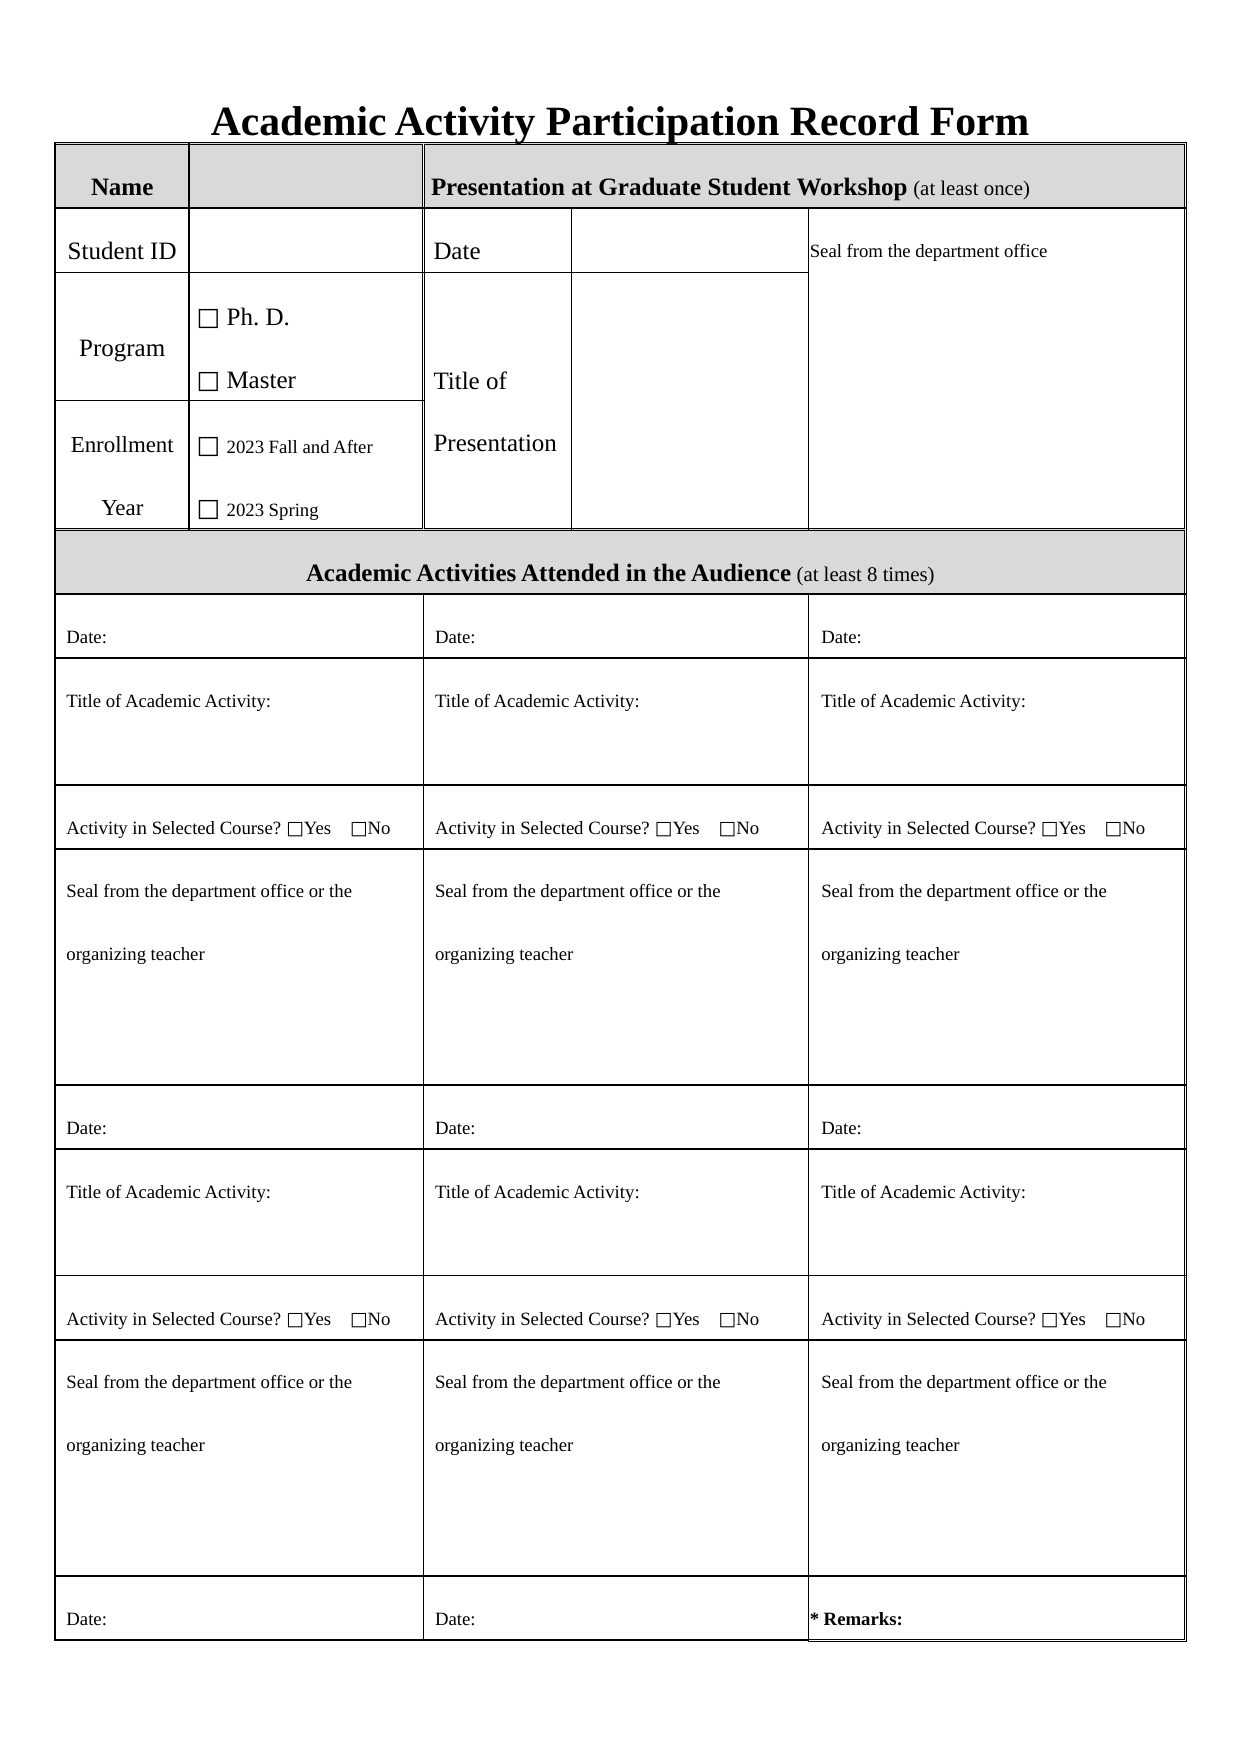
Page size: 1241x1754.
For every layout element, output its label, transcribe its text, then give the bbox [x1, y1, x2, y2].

table_cell Seal from the department office [809, 209, 1184, 528]
table_cell □ Ph. D. □ Master [190, 273, 422, 399]
table_cell Seal from the department office or the organizing teacher [809, 1341, 1184, 1575]
table_cell Date: [56, 1086, 423, 1148]
table_cell Date: [809, 595, 1184, 657]
table_cell Seal from the department office or the organizing teacher [56, 1341, 423, 1575]
table_cell Title of Academic Activity: [56, 1150, 423, 1275]
table_cell * Remarks: For activities organized by the department office, a seal of approval should be endorsed by the department office. For activities organized by the teachers of the department, a seal of approval should be endorsed by the respective teachers. All the seal for participation shall be obtained within two weeks after attending each academic activity. Attending activities held on students’ own classes or designated lectures as part of their curriculum shall not counts toward the participation record since attending classes is mandatory for students. A maximum of three activities outside of the department with a seal of approval or proof of participation issued by the organizers is acceptable. Students are responsible for keeping this form and should submit it with the application for the degree examination. [809, 1577, 1184, 1639]
table_cell Activity in Selected Course? □Yes □No [809, 786, 1184, 848]
table_cell Activity in Selected Course? □Yes □No [424, 1276, 808, 1339]
table_cell Title of Academic Activity: [424, 1150, 808, 1275]
table_cell □ 2023 Fall and After □ 2023 Spring [190, 401, 422, 528]
table_cell Activity in Selected Course? □Yes □No [809, 1276, 1184, 1339]
table_cell Date: [56, 1577, 423, 1639]
table_cell Title of Academic Activity: [809, 659, 1184, 784]
table_cell Title of Academic Activity: [809, 1150, 1184, 1275]
table_cell Date: [424, 1086, 808, 1148]
table_cell Title of Academic Activity: [56, 659, 423, 784]
text Academic Activity Participation Record Form [177, 79, 1063, 142]
table_cell [572, 209, 808, 271]
table_cell Date: [424, 1577, 808, 1639]
table_cell Activity in Selected Course? □Yes □No [424, 786, 808, 848]
table_cell Activity in Selected Course? □Yes □No [56, 786, 423, 848]
table_cell Date: [424, 595, 808, 657]
table_cell Seal from the department office or the organizing teacher [424, 1341, 808, 1575]
table_cell [190, 209, 422, 271]
table_cell Seal from the department office or the organizing teacher [424, 850, 808, 1084]
table_cell Date [425, 209, 571, 271]
table_cell Program [56, 273, 188, 399]
table_cell Title of Presentation [425, 273, 571, 528]
table_header Name [56, 145, 188, 207]
table_cell Seal from the department office or the organizing teacher [809, 850, 1184, 1084]
table_cell Date: [809, 1086, 1184, 1148]
table_header [190, 145, 422, 207]
table_header Presentation at Graduate Student Workshop (at least once) [425, 145, 1184, 207]
table_cell Activity in Selected Course? □Yes □No [56, 1276, 423, 1339]
table_cell Date: [56, 595, 423, 657]
table_cell [572, 273, 808, 528]
table_cell Seal from the department office or the organizing teacher [56, 850, 423, 1084]
table_cell Student ID [56, 209, 188, 271]
table_cell Enrollment Year [56, 401, 188, 528]
table_cell Title of Academic Activity: [424, 659, 808, 784]
table_cell Academic Activities Attended in the Audience (at least 8 times) [56, 531, 1184, 593]
